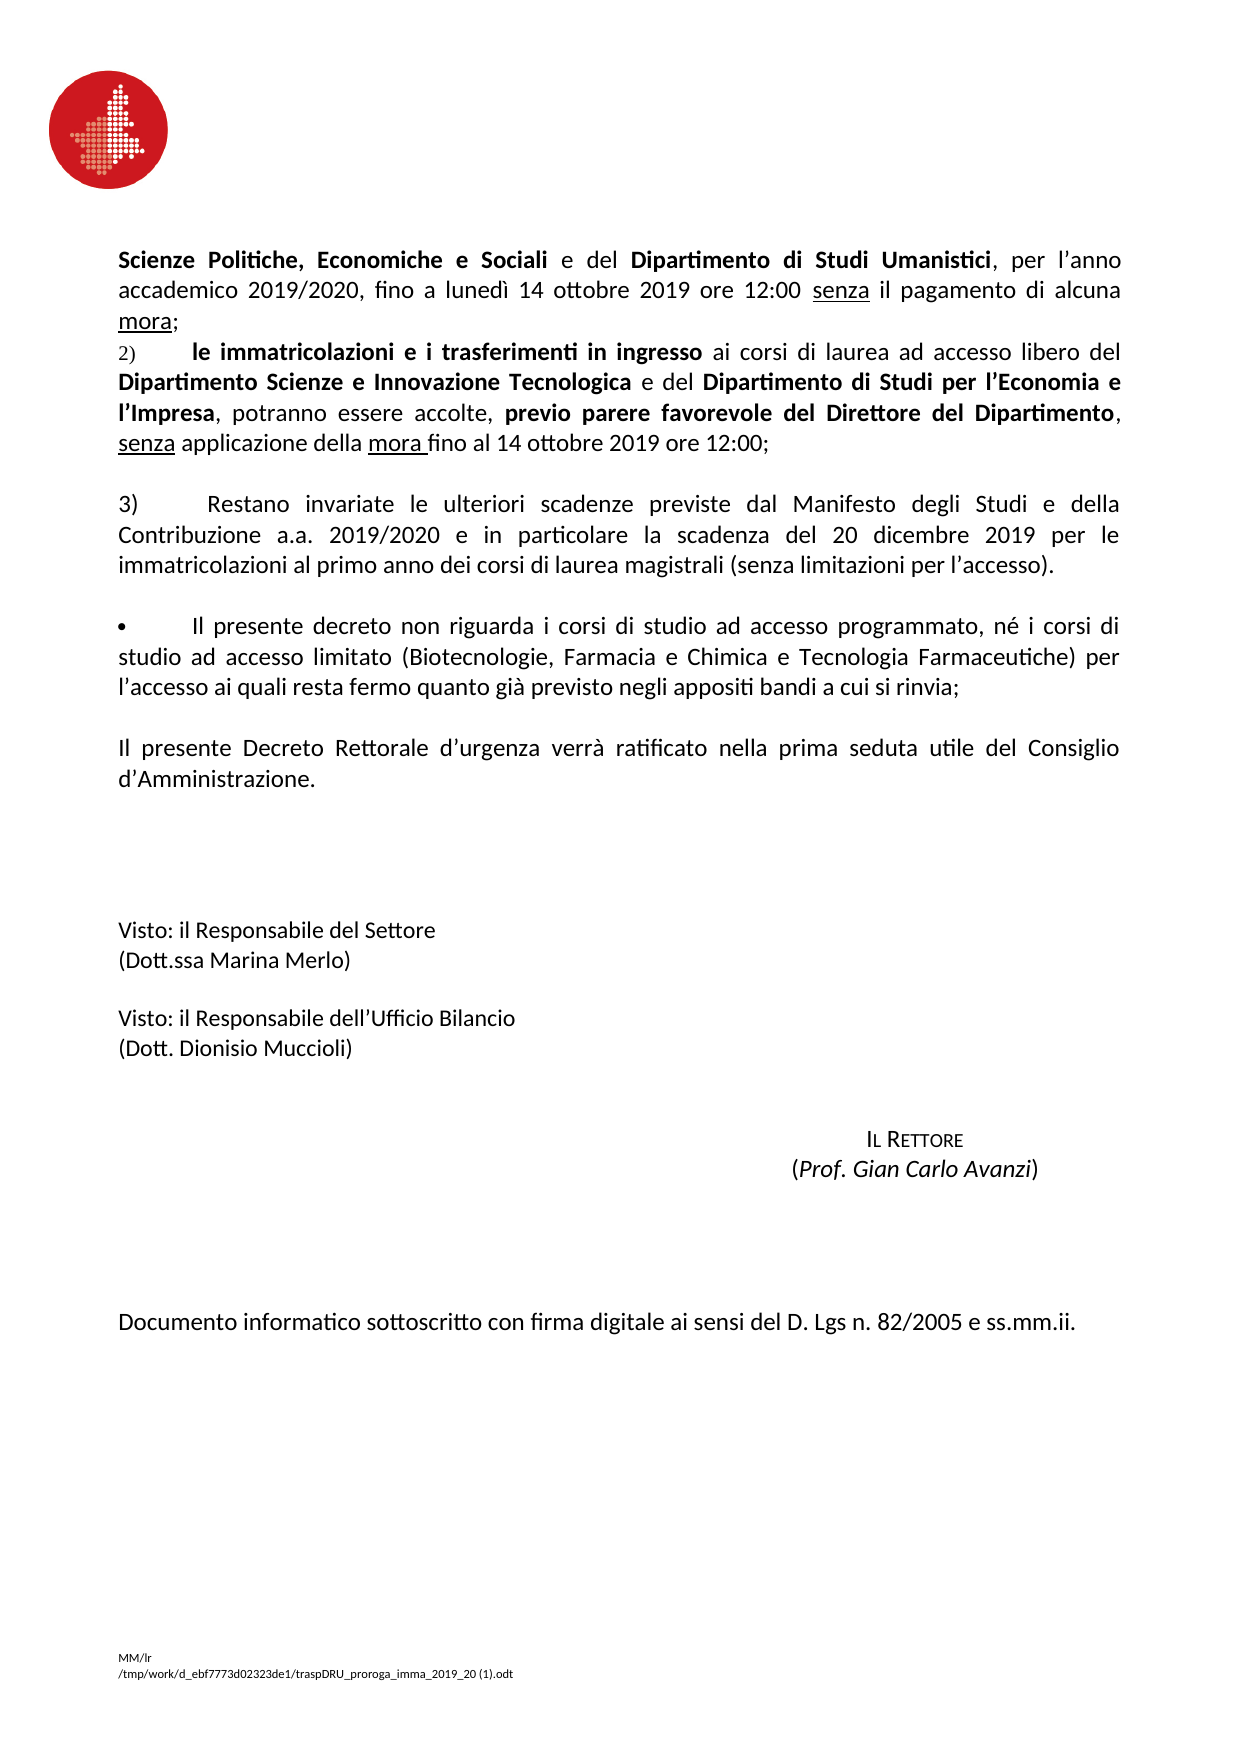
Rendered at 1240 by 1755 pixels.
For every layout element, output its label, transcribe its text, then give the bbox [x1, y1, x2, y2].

list le immatricolazioni e i trasferimenti in ingresso ai corsi di laurea ad accesso libero del Dipartimento Scienze e Innovazione Tecnologica e del Dipartimento di Studi per l’Economia e l’Impresa, potranno essere accolte, previo parere favorevole del Direttore del Dipartimento, senza applicazione della mora fino al 14 ottobre 2019 ore 12:00; [118, 336, 1121, 458]
list Restano invariate le ulteriori scadenze previste dal Manifesto degli Studi e della Contribuzione a.a. 2019/2020 e in particolare la scadenza del 20 dicembre 2019 per le immatricolazioni al primo anno dei corsi di laurea magistrali (senza limitazioni per l’accesso). [118, 488, 1121, 580]
text Visto: il Responsabile del Settore [118, 916, 1121, 945]
list di prorogare il termine per le immatricolazioni e i trasferimenti in ingresso ai corsi di laurea e di laurea magistrale a ciclo unico ad accesso libero del Dipartimento di Giurisprudenza e Scienze Politiche, Economiche e Sociali e del Dipartimento di Studi Umanistici, per l’anno accademico 2019/2020, fino a lunedì 14 ottobre 2019 ore 12:00 senza il pagamento di alcuna mora; [118, 244, 1121, 336]
text Il Rettore [634, 1123, 1121, 1153]
text Visto: il Responsabile dell’Ufficio Bilancio [118, 1003, 1121, 1033]
text (Dott.ssa Marina Merlo) [118, 945, 1121, 974]
text (Prof. Gian Carlo Avanzi) [634, 1153, 1121, 1184]
text Il presente Decreto Rettorale d’urgenza verrà ratificato nella prima seduta utile del Consiglio d’Amministrazione. [118, 732, 1121, 793]
text (Dott. Dionisio Muccioli) [118, 1033, 1121, 1062]
text Documento informatico sottoscritto con firma digitale ai sensi del D. Lgs n. 82/2005 e ss.mm.ii. [118, 1306, 1121, 1337]
list Il presente decreto non riguarda i corsi di studio ad accesso programmato, né i corsi di studio ad accesso limitato (Biotecnologie, Farmacia e Chimica e Tecnologia Farmaceutiche) per l’accesso ai quali resta fermo quanto già previsto negli appositi bandi a cui si rinvia; [118, 610, 1121, 702]
